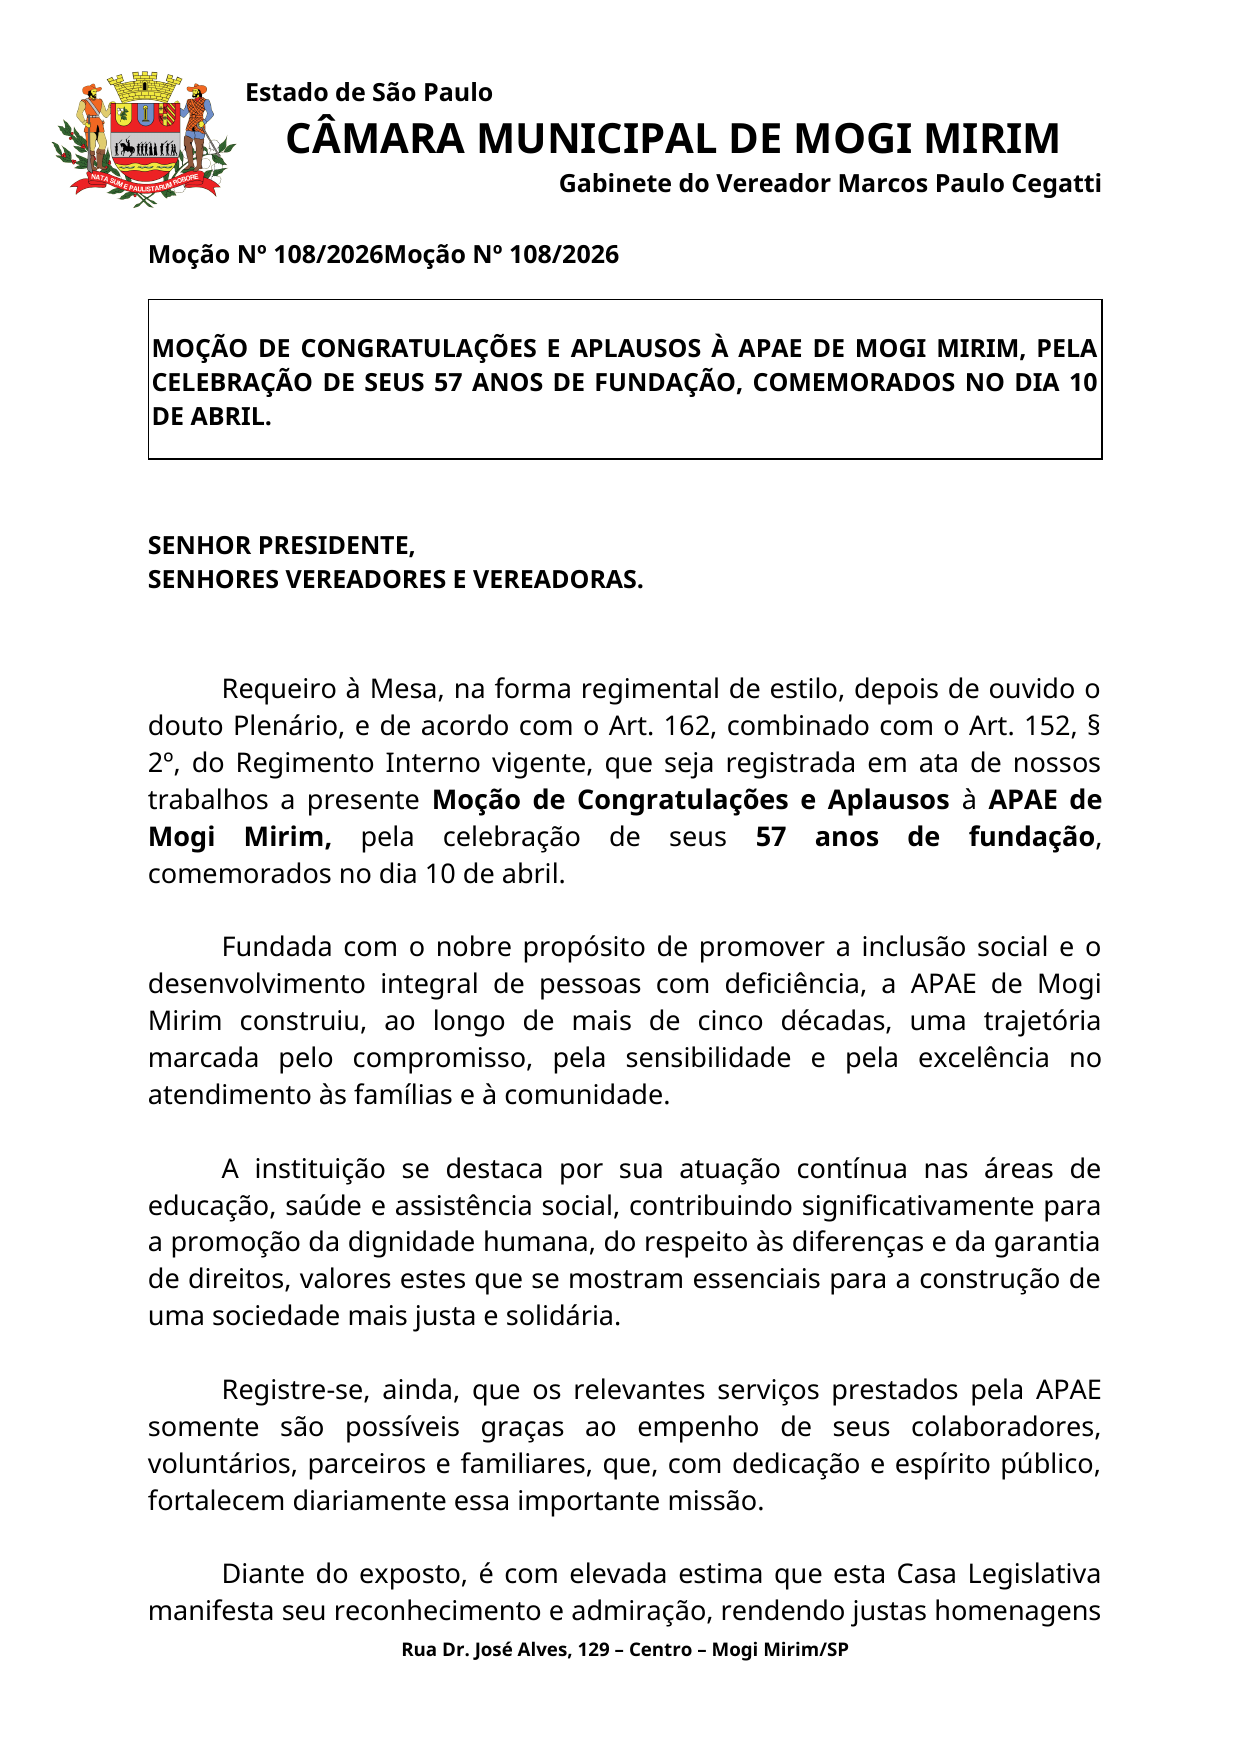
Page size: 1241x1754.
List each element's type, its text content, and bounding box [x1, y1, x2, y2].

picture [251, 86, 258, 98]
text Registre-se, ainda, que os relevantes serviços prestados pela APAE somente são possíveis graças ao empenho de seus colaboradores, voluntários, parceiros e familiares, que, com dedicação e espírito público, fortalecem diariamente essa importante missão. [148, 1370, 1103, 1518]
text Diante do exposto, é com elevada estima que esta Casa Legislativa manifesta seu reconhecimento e admiração, rendendo justas homenagens [148, 1555, 1103, 1628]
text MOÇÃO DE CONGRATULAÇÕES E APLAUSOS À APAE DE MOGI MIRIM, PELA CELEBRAÇÃO DE SEUS 57 ANOS DE FUNDAÇÃO, COMEMORADOS NO DIA 10 DE ABRIL. [149, 327, 1101, 433]
picture [28, 59, 258, 220]
text SENHOR PRESIDENTE, [148, 528, 1103, 562]
text Fundada com o nobre propósito de promover a inclusão social e o desenvolvimento integral de pessoas com deficiência, a APAE de Mogi Mirim construiu, ao longo de mais de cinco décadas, uma trajetória marcada pelo compromisso, pela sensibilidade e pela excelência no atendimento às famílias e à comunidade. [148, 928, 1103, 1112]
text Moção Nº 108/2026Moção Nº 108/2026 [148, 236, 1103, 270]
text A instituição se destaca por sua atuação contínua nas áreas de educação, saúde e assistência social, contribuindo significativamente para a promoção da dignidade humana, do respeito às diferenças e da garantia de direitos, valores estes que se mostram essenciais para a construção de uma sociedade mais justa e solidária. [148, 1149, 1103, 1333]
text SENHORES VEREADORES E VEREADORAS. [148, 562, 1103, 596]
text Requeiro à Mesa, na forma regimental de estilo, depois de ouvido o douto Plenário, e de acordo com o Art. 162, combinado com o Art. 152, § 2º, do Regimento Interno vigente, que seja registrada em ata de nossos trabalhos a presente Moção de Congratulações e Aplausos à APAE de Mogi Mirim, pela celebração de seus 57 anos de fundação, comemorados no dia 10 de abril. [148, 670, 1103, 891]
